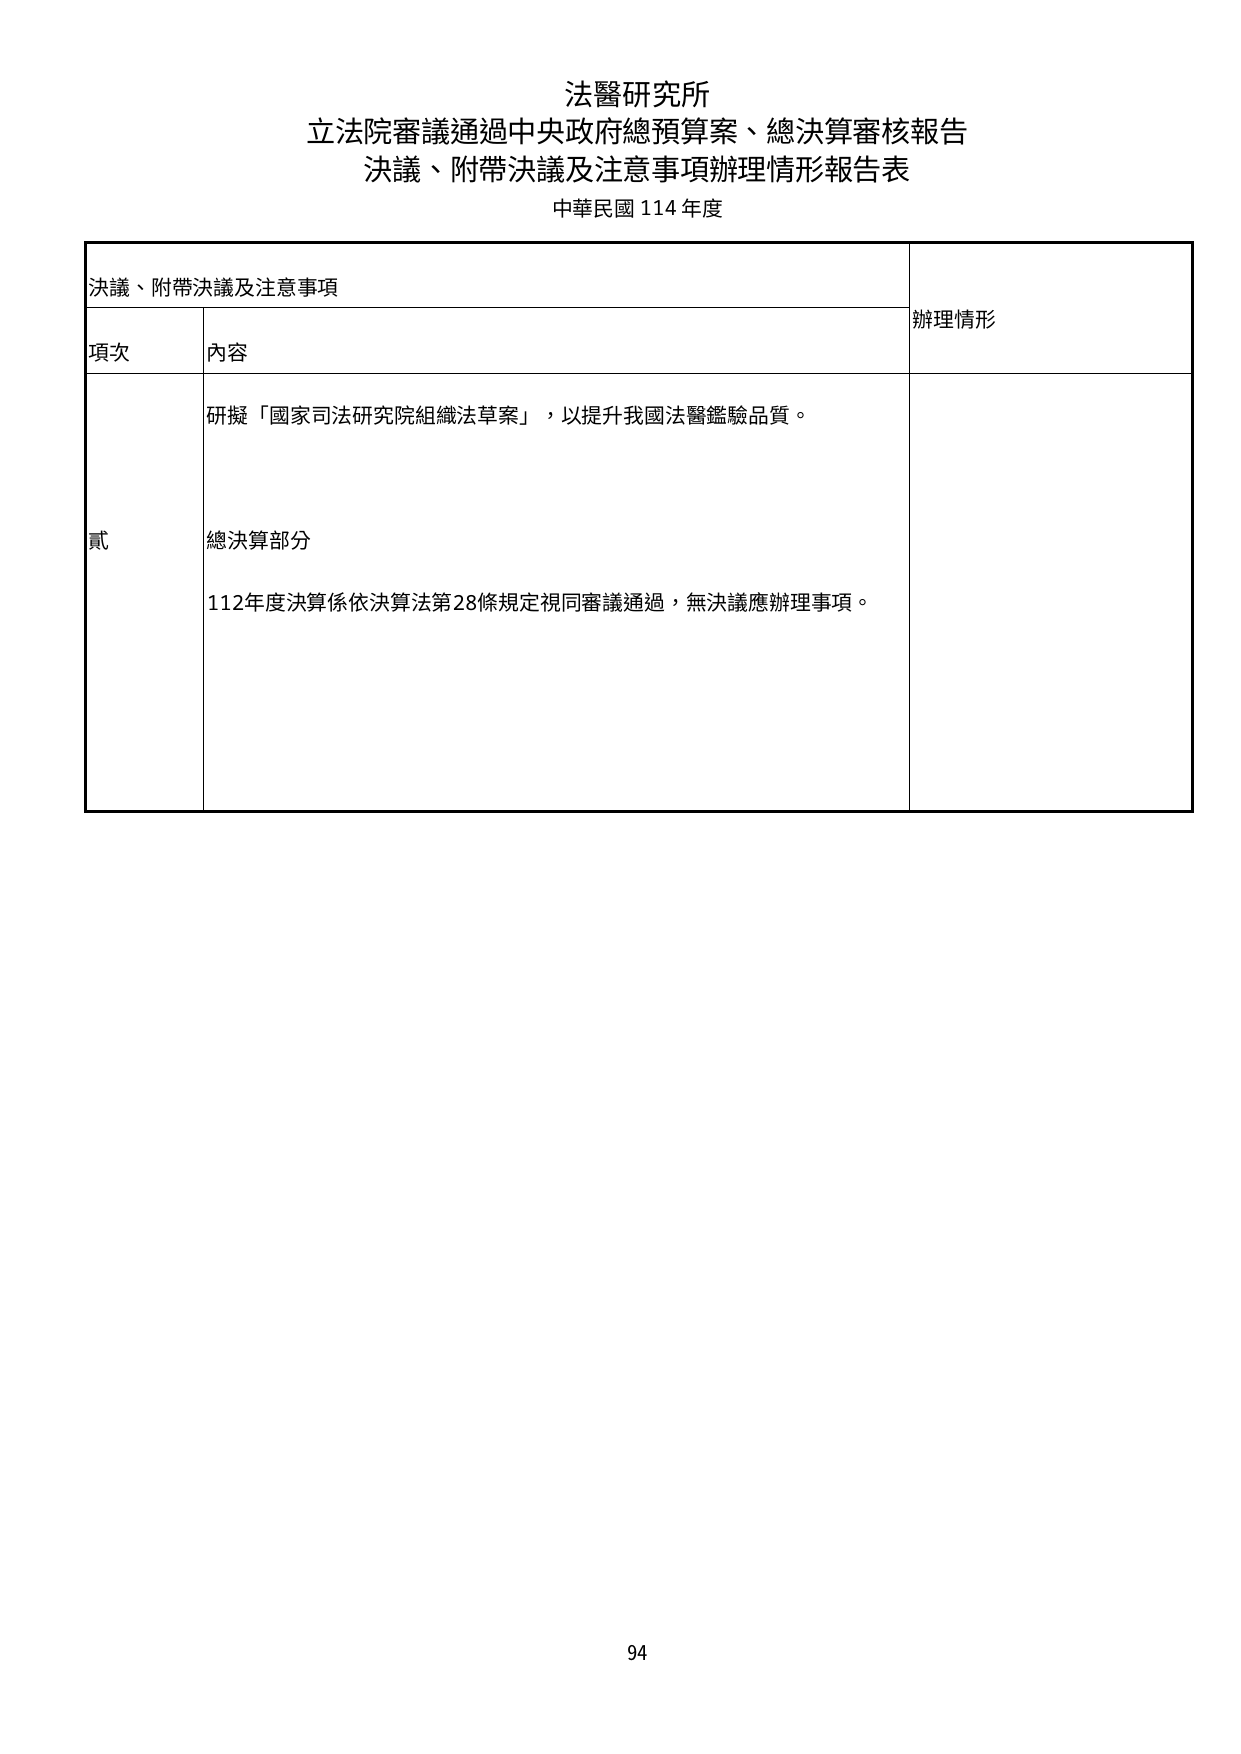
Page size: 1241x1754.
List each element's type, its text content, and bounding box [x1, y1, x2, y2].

table_cell [910, 498, 1191, 810]
table_cell 項次 [87, 308, 203, 372]
table_cell 內容 [204, 308, 909, 372]
table_cell 研擬「國家司法研究院組織法草案」，以提升我國法醫鑑驗品質。 [204, 374, 909, 497]
table_cell 貳 [87, 498, 203, 810]
table_cell [910, 374, 1191, 497]
table_header 辦理情形 [910, 244, 1191, 372]
table_header 決議、附帶決議及注意事項 [87, 244, 909, 307]
table_cell [87, 374, 203, 497]
table_cell 總決算部分 112年度決算係依決算法第28條規定視同審議通過，無決議應辦理事項。 [204, 498, 909, 810]
